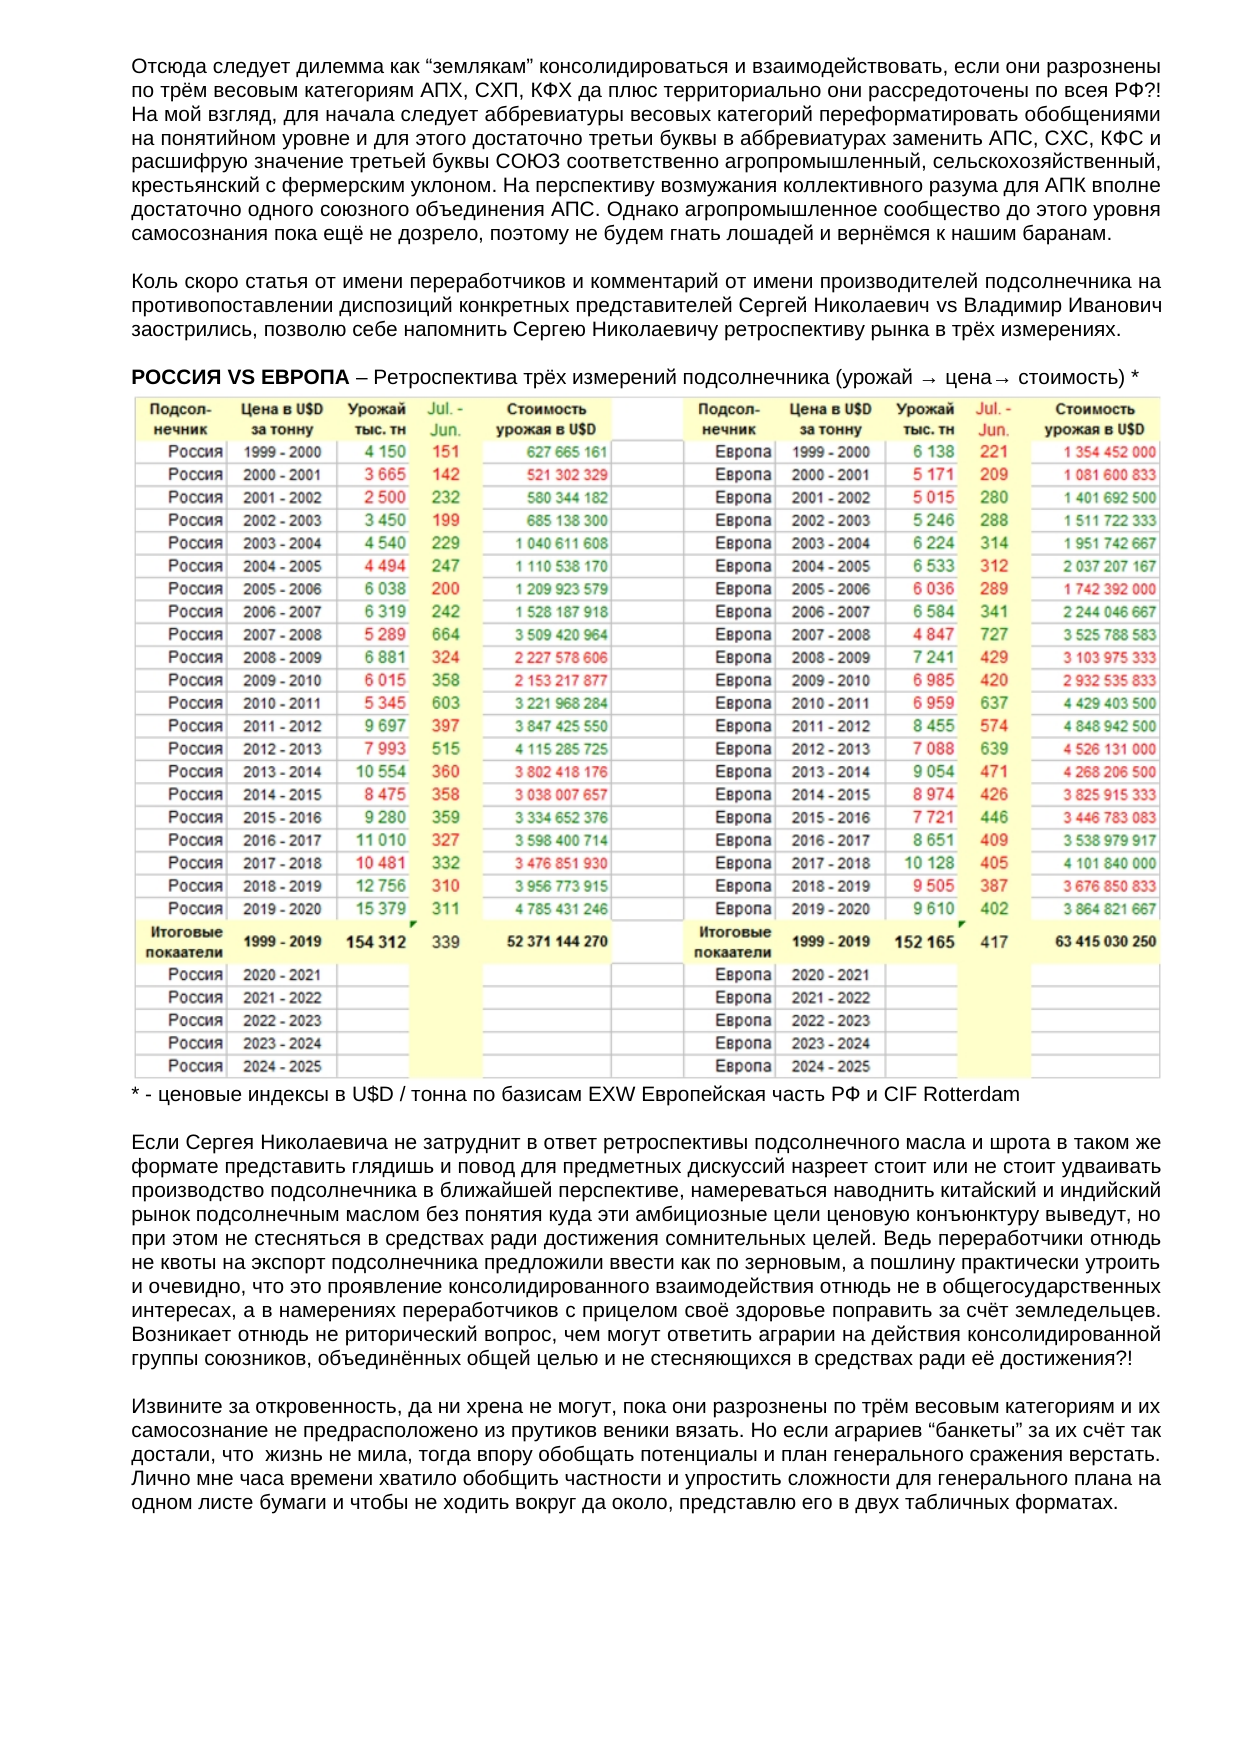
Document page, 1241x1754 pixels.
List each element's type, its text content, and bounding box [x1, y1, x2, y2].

text Коль скоро статья от имени переработчиков и комментарий от имени производителей подсолнечника на противопоставлении диспозиций конкретных представителей Сергей Николаевич vs Владимир Иванович заострились, позволю себе напомнить Сергею Николаевичу ретроспективу рынка в трёх измерениях. [131, 269, 1162, 341]
text РОССИЯ VS ЕВРОПА – Ретроспектива трёх измерений подсолнечника (урожай → цена→ стоимость) * [131, 365, 1162, 389]
text Если Сергея Николаевича не затруднит в ответ ретроспективы подсолнечного масла и шрота в таком же формате представить глядишь и повод для предметных дискуссий назреет стоит или не стоит удваивать производство подсолнечника в ближайшей перспективе, намереваться наводнить китайский и индийский рынок подсолнечным маслом без понятия куда эти амбициозные цели ценовую конъюнктуру выведут, но при этом не стесняться в средствах ради достижения сомнительных целей. Ведь переработчики отнюдь не квоты на экспорт подсолнечника предложили ввести как по зерновым, а пошлину практически утроить и очевидно, что это проявление консолидированного взаимодействия отнюдь не в общегосударственных интересах, а в намерениях переработчиков с прицелом своё здоровье поправить за счёт земледельцев. Возникает отнюдь не риторический вопрос, чем могут ответить аграрии на действия консолидированной группы союзников, объединённых общей целью и не стесняющихся в средствах ради её достижения?! [131, 1130, 1162, 1370]
text Извините за откровенность, да ни хрена не могут, пока они разрознены по трём весовым категориям и их самосознание не предрасположено из прутиков веники вязать. Но если аграриев “банкеты” за их счёт так достали, что жизнь не мила, тогда впору обобщать потенциалы и план генерального сражения верстать. Лично мне часа времени хватило обобщить частности и упростить сложности для генерального плана на одном листе бумаги и чтобы не ходить вокруг да около, представлю его в двух табличных форматах. [131, 1394, 1162, 1513]
text Отсюда следует дилемма как “землякам” консолидироваться и взаимодействовать, если они разрознены по трём весовым категориям АПХ, СХП, КФХ да плюс территориально они рассредоточены по всея РФ?! На мой взгляд, для начала следует аббревиатуры весовых категорий переформатировать обобщениями на понятийном уровне и для этого достаточно третьи буквы в аббревиатурах заменить АПС, СХС, КФС и расшифрую значение третьей буквы СОЮЗ соответственно агропромышленный, сельскохозяйственный, крестьянский с фермерским уклоном. На перспективу возмужания коллективного разума для АПК вполне достаточно одного союзного объединения АПС. Однако агропромышленное сообщество до этого уровня самосознания пока ещё не дозрело, поэтому не будем гнать лошадей и вернёмся к нашим баранам. [131, 53, 1162, 245]
text * - ценовые индексы в U$D / тонна по базисам EXW Европейская часть РФ и CIF Rotterdam [131, 1082, 1162, 1106]
